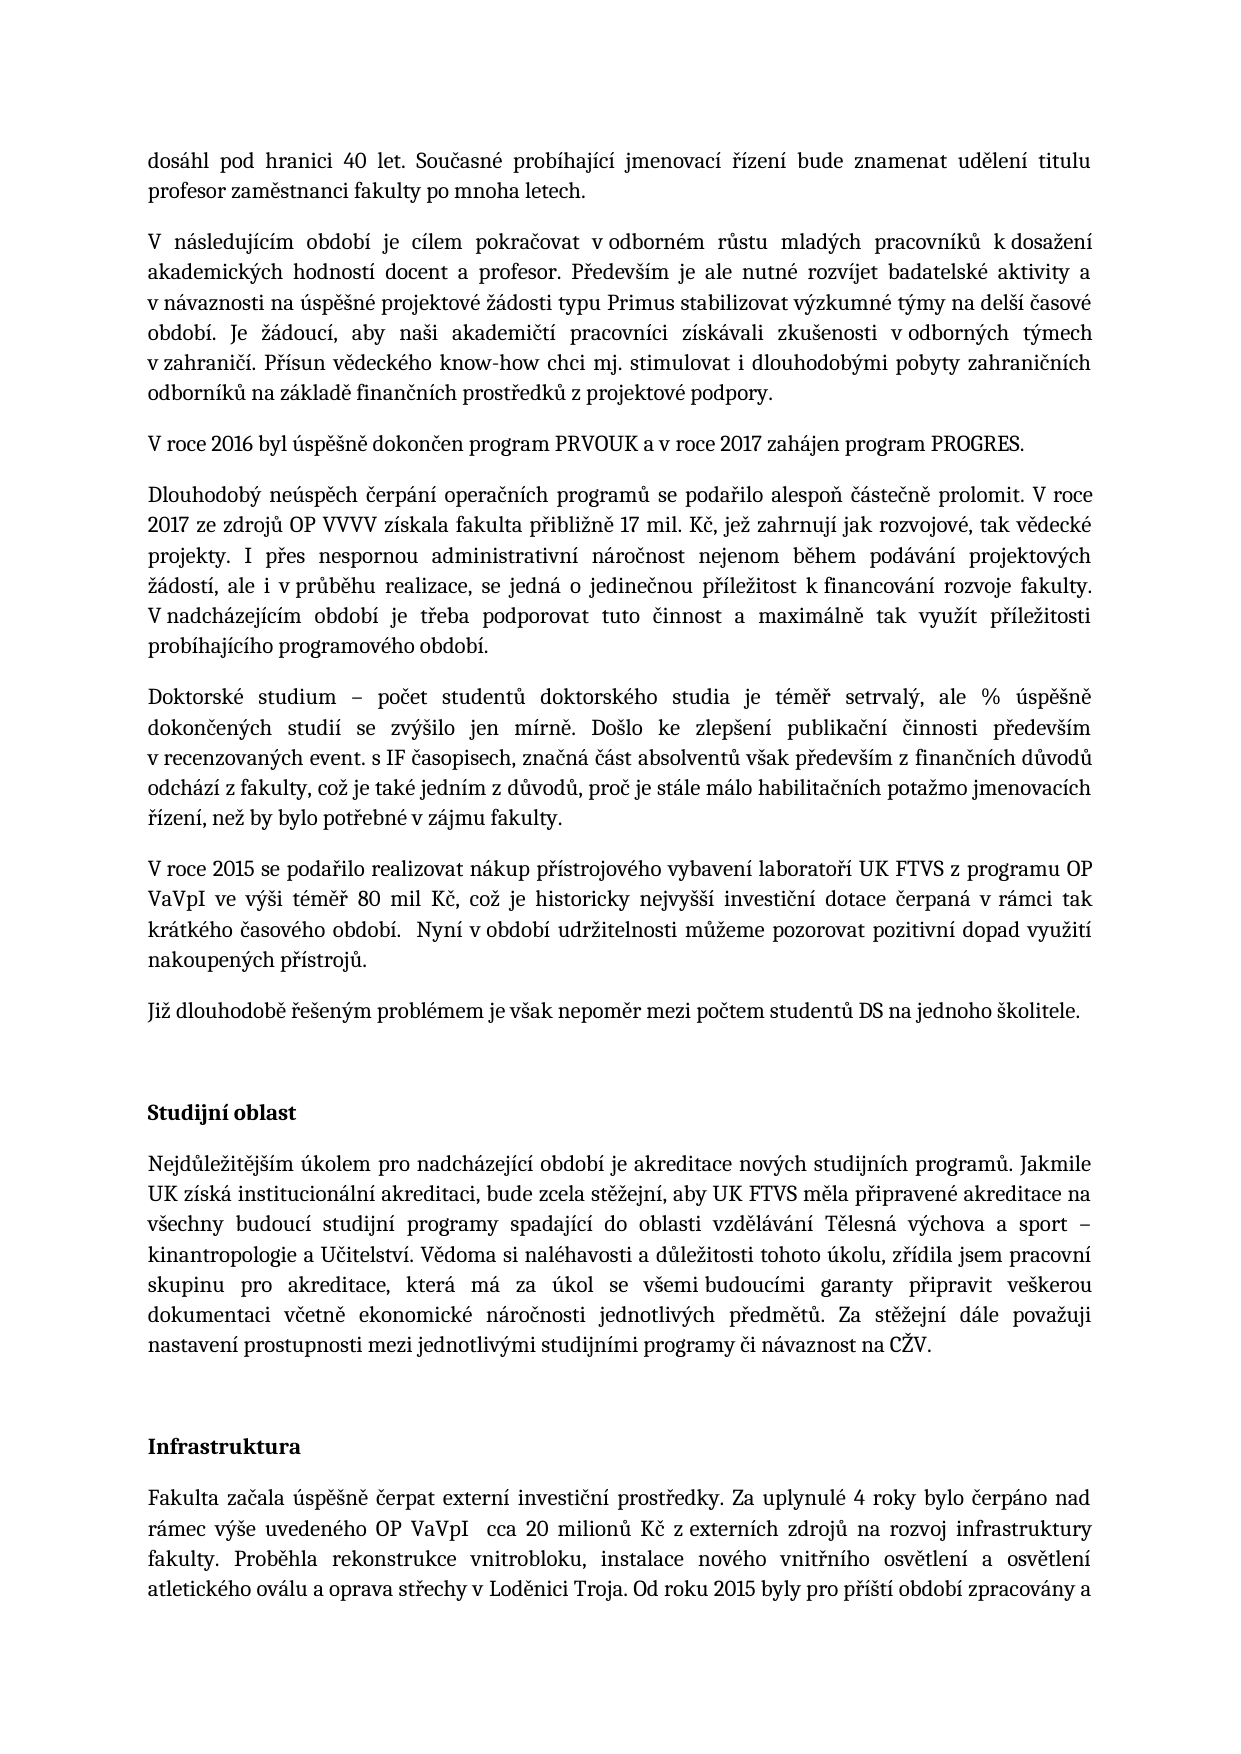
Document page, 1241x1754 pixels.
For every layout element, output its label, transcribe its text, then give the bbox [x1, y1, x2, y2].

text V roce 2015 se podařilo realizovat nákup přístrojového vybavení laboratoří UK FTVS z programu OP VaVpI ve výši téměř 80 mil Kč, což je historicky nejvyšší investiční dotace čerpaná v rámci tak krátkého časového období. Nyní v období udržitelnosti můžeme pozorovat pozitivní dopad využití nakoupených přístrojů. [148, 856, 1093, 973]
text Infrastruktura [148, 1434, 1093, 1460]
text V následujícím období je cílem pokračovat v odborném růstu mladých pracovníků k dosažení akademických hodností docent a profesor. Především je ale nutné rozvíjet badatelské aktivity a v návaznosti na úspěšné projektové žádosti typu Primus stabilizovat výzkumné týmy na delší časové období. Je žádoucí, aby naši akademičtí pracovníci získávali zkušenosti v odborných týmech v zahraničí. Přísun vědeckého know-how chci mj. stimulovat i dlouhodobými pobyty zahraničních odborníků na základě finančních prostředků z projektové podpory. [148, 229, 1093, 406]
text dosáhl pod hranici 40 let. Současné probíhající jmenovací řízení bude znamenat udělení titulu profesor zaměstnanci fakulty po mnoha letech. [148, 148, 1093, 204]
text V roce 2016 byl úspěšně dokončen program PRVOUK a v roce 2017 zahájen program PROGRES. [148, 431, 1093, 457]
text Nejdůležitějším úkolem pro nadcházející období je akreditace nových studijních programů. Jakmile UK získá institucionální akreditaci, bude zcela stěžejní, aby UK FTVS měla připravené akreditace na všechny budoucí studijní programy spadající do oblasti vzdělávání Tělesná výchova a sport – kinantropologie a Učitelství. Vědoma si naléhavosti a důležitosti tohoto úkolu, zřídila jsem pracovní skupinu pro akreditace, která má za úkol se všemi budoucími garanty připravit veškerou dokumentaci včetně ekonomické náročnosti jednotlivých předmětů. Za stěžejní dále považuji nastavení prostupnosti mezi jednotlivými studijními programy či návaznost na CŽV. [148, 1151, 1093, 1358]
text Fakulta začala úspěšně čerpat externí investiční prostředky. Za uplynulé 4 roky bylo čerpáno nad rámec výše uvedeného OP VaVpI cca 20 milionů Kč z externích zdrojů na rozvoj infrastruktury fakulty. Proběhla rekonstrukce vnitrobloku, instalace nového vnitřního osvětlení a osvětlení atletického oválu a oprava střechy v Loděnici Troja. Od roku 2015 byly pro příští období zpracovány a [148, 1485, 1093, 1602]
text Doktorské studium – počet studentů doktorského studia je téměř setrvalý, ale % úspěšně dokončených studií se zvýšilo jen mírně. Došlo ke zlepšení publikační činnosti především v recenzovaných event. s IF časopisech, značná část absolventů však především z finančních důvodů odchází z fakulty, což je také jedním z důvodů, proč je stále málo habilitačních potažmo jmenovacích řízení, než by bylo potřebné v zájmu fakulty. [148, 684, 1093, 831]
text Již dlouhodobě řešeným problémem je však nepoměr mezi počtem studentů DS na jednoho školitele. [148, 998, 1093, 1024]
text Studijní oblast [148, 1100, 1093, 1126]
text Dlouhodobý neúspěch čerpání operačních programů se podařilo alespoň částečně prolomit. V roce 2017 ze zdrojů OP VVVV získala fakulta přibližně 17 mil. Kč, jež zahrnují jak rozvojové, tak vědecké projekty. I přes nespornou administrativní náročnost nejenom během podávání projektových žádostí, ale i v průběhu realizace, se jedná o jedinečnou příležitost k financování rozvoje fakulty. V nadcházejícím období je třeba podporovat tuto činnost a maximálně tak využít příležitosti probíhajícího programového období. [148, 482, 1093, 659]
